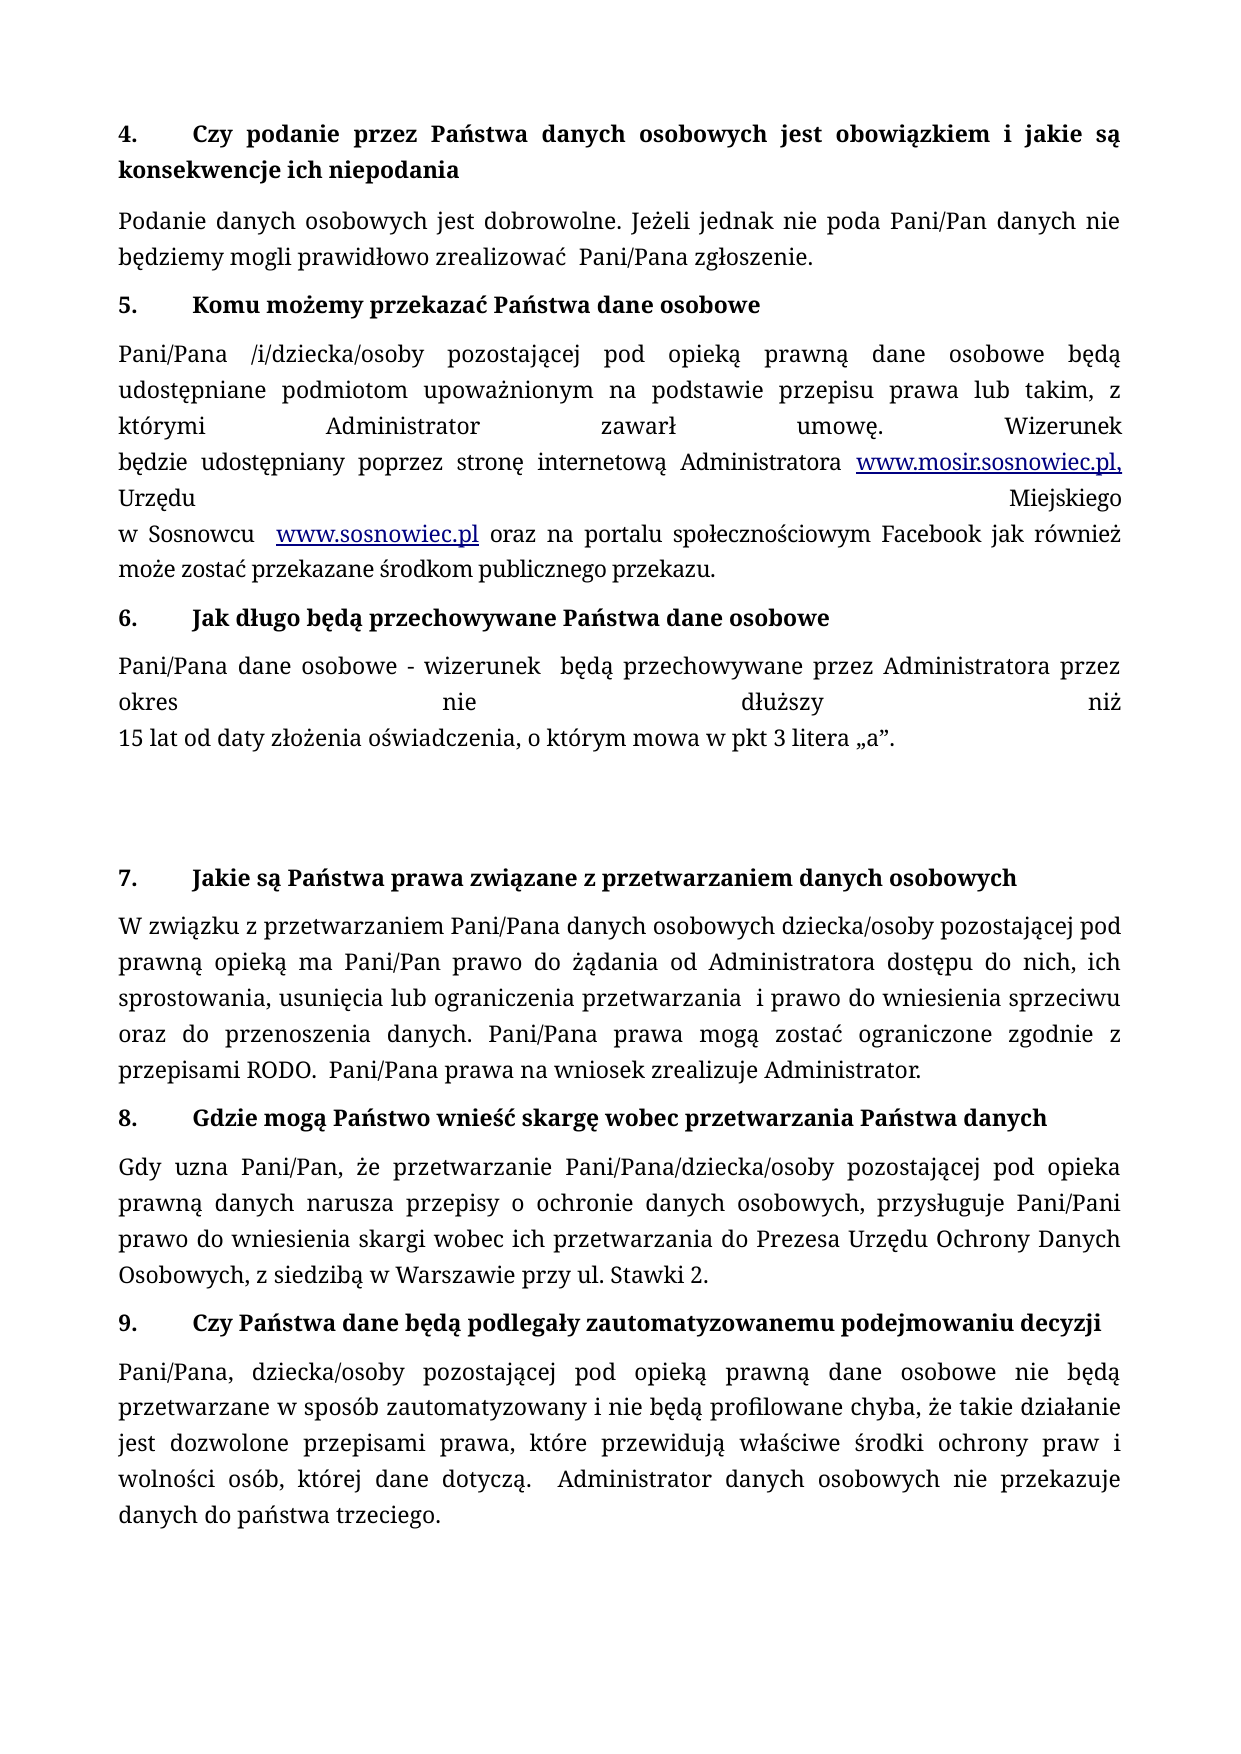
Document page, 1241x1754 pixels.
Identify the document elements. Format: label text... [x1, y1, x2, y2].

list Czy podanie przez Państwa danych osobowych jest obowiązkiem i jakie są konsekwencje ich niepodania [118, 118, 1122, 185]
list Jak długo będą przechowywane Państwa dane osobowe [118, 602, 1122, 633]
text Podanie danych osobowych jest dobrowolne. Jeżeli jednak nie poda Pani/Pan danych nie będziemy mogli prawidłowo zrealizować Pani/Pana zgłoszenie. [118, 205, 1122, 272]
text Pani/Pana /i/dziecka/osoby pozostającej pod opieką prawną dane osobowe będą udostępniane podmiotom upoważnionym na podstawie przepisu prawa lub takim, z którymi Administrator zawarł umowę. Wizerunek będzie udostępniany poprzez stronę internetową Administratora www.mosir.sosnowiec.pl, Urzędu Miejskiego w Sosnowcu www.sosnowiec.pl oraz na portalu społecznościowym Facebook jak również może zostać przekazane środkom publicznego przekazu. [118, 338, 1122, 585]
list Jakie są Państwa prawa związane z przetwarzaniem danych osobowych [118, 862, 1122, 893]
list Komu możemy przekazać Państwa dane osobowe [118, 289, 1122, 321]
text Pani/Pana, dziecka/osoby pozostającej pod opieką prawną dane osobowe nie będą przetwarzane w sposób zautomatyzowany i nie będą profilowane chyba, że takie działanie jest dozwolone przepisami prawa, które przewidują właściwe środki ochrony praw i wolności osób, której dane dotyczą. Administrator danych osobowych nie przekazuje danych do państwa trzeciego. [118, 1355, 1122, 1530]
text W związku z przetwarzaniem Pani/Pana danych osobowych dziecka/osoby pozostającej pod prawną opieką ma Pani/Pan prawo do żądania od Administratora dostępu do nich, ich sprostowania, usunięcia lub ograniczenia przetwarzania i prawo do wniesienia sprzeciwu oraz do przenoszenia danych. Pani/Pana prawa mogą zostać ograniczone zgodnie z przepisami RODO. Pani/Pana prawa na wniosek zrealizuje Administrator. [118, 910, 1122, 1085]
list Czy Państwa dane będą podlegały zautomatyzowanemu podejmowaniu decyzji [118, 1307, 1122, 1338]
text Pani/Pana dane osobowe - wizerunek będą przechowywane przez Administratora przez okres nie dłuższy niż 15 lat od daty złożenia oświadczenia, o którym mowa w pkt 3 litera „a”. [118, 650, 1122, 753]
text Gdy uzna Pani/Pan, że przetwarzanie Pani/Pana/dziecka/osoby pozostającej pod opieka prawną danych narusza przepisy o ochronie danych osobowych, przysługuje Pani/Pani prawo do wniesienia skargi wobec ich przetwarzania do Prezesa Urzędu Ochrony Danych Osobowych, z siedzibą w Warszawie przy ul. Stawki 2. [118, 1151, 1122, 1290]
list Gdzie mogą Państwo wnieść skargę wobec przetwarzania Państwa danych [118, 1102, 1122, 1133]
